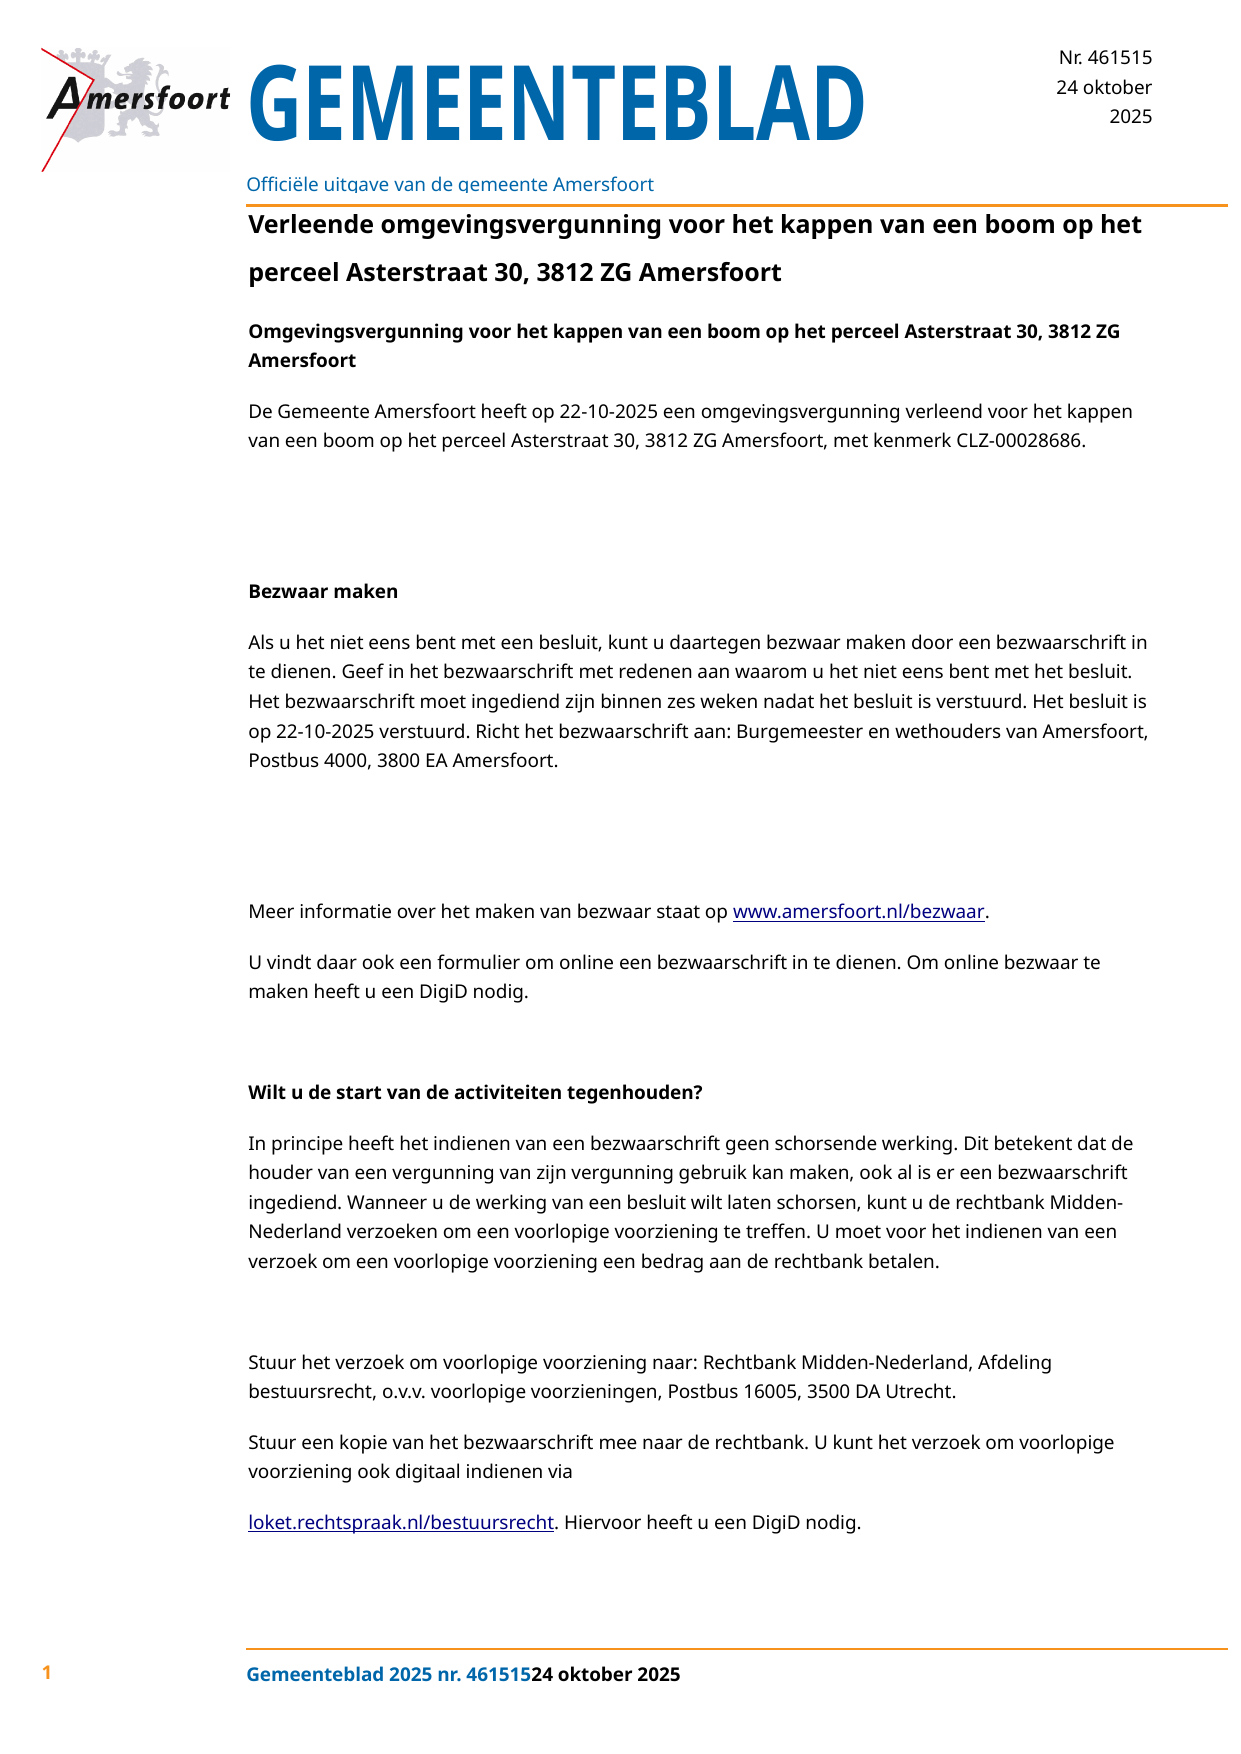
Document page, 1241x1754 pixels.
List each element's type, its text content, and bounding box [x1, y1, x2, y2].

text Stuur het verzoek om voorlopige voorziening naar: Rechtbank Midden-Nederland, Afdeling bestuursrecht, o.v.v. voorlopige voorzieningen, Postbus 16005, 3500 DA Utrecht. [248, 1349, 1152, 1404]
text loket.rechtspraak.nl/bestuursrecht. Hiervoor heeft u een DigiD nodig. [248, 1509, 1152, 1535]
text Stuur een kopie van het bezwaarschrift mee naar de rechtbank. U kunt het verzoek om voorlopige voorziening ook digitaal indienen via [248, 1429, 1152, 1484]
text In principe heeft het indienen van een bezwaarschrift geen schorsende werking. Dit betekent dat de houder van een vergunning van zijn vergunning gebruik kan maken, ook al is er een bezwaarschrift ingediend. Wanneer u de werking van een besluit wilt laten schorsen, kunt u de rechtbank Midden-Nederland verzoeken om een voorlopige voorziening te treffen. U moet voor het indienen van een verzoek om een voorlopige voorziening een bedrag aan de rechtbank betalen. [248, 1130, 1152, 1274]
text Als u het niet eens bent met een besluit, kunt u daartegen bezwaar maken door een bezwaarschrift in te dienen. Geef in het bezwaarschrift met redenen aan waarom u het niet eens bent met het besluit. Het bezwaarschrift moet ingediend zijn binnen zes weken nadat het besluit is verstuurd. Het besluit is op 22-10-2025 verstuurd. Richt het bezwaarschrift aan: Burgemeester en wethouders van Amersfoort, Postbus 4000, 3800 EA Amersfoort. [248, 629, 1152, 773]
text Meer informatie over het maken van bezwaar staat op www.amersfoort.nl/bezwaar. [248, 899, 1152, 924]
picture [41, 47, 231, 172]
text Bezwaar maken [248, 579, 1152, 604]
text Omgevingsvergunning voor het kappen van een boom op het perceel Asterstraat 30, 3812 ZG Amersfoort [248, 318, 1152, 373]
text De Gemeente Amersfoort heeft op 22-10-2025 een omgevingsvergunning verleend voor het kappen van een boom op het perceel Asterstraat 30, 3812 ZG Amersfoort, met kenmerk CLZ-00028686. [248, 398, 1152, 453]
text Wilt u de start van de activiteiten tegenhouden? [248, 1079, 1152, 1105]
text U vindt daar ook een formulier om online een bezwaarschrift in te dienen. Om online bezwaar te maken heeft u een DigiD nodig. [248, 949, 1152, 1004]
text Verleende omgevingsvergunning voor het kappen van een boom op het perceel Asterstraat 30, 3812 ZG Amersfoort [248, 207, 1152, 288]
